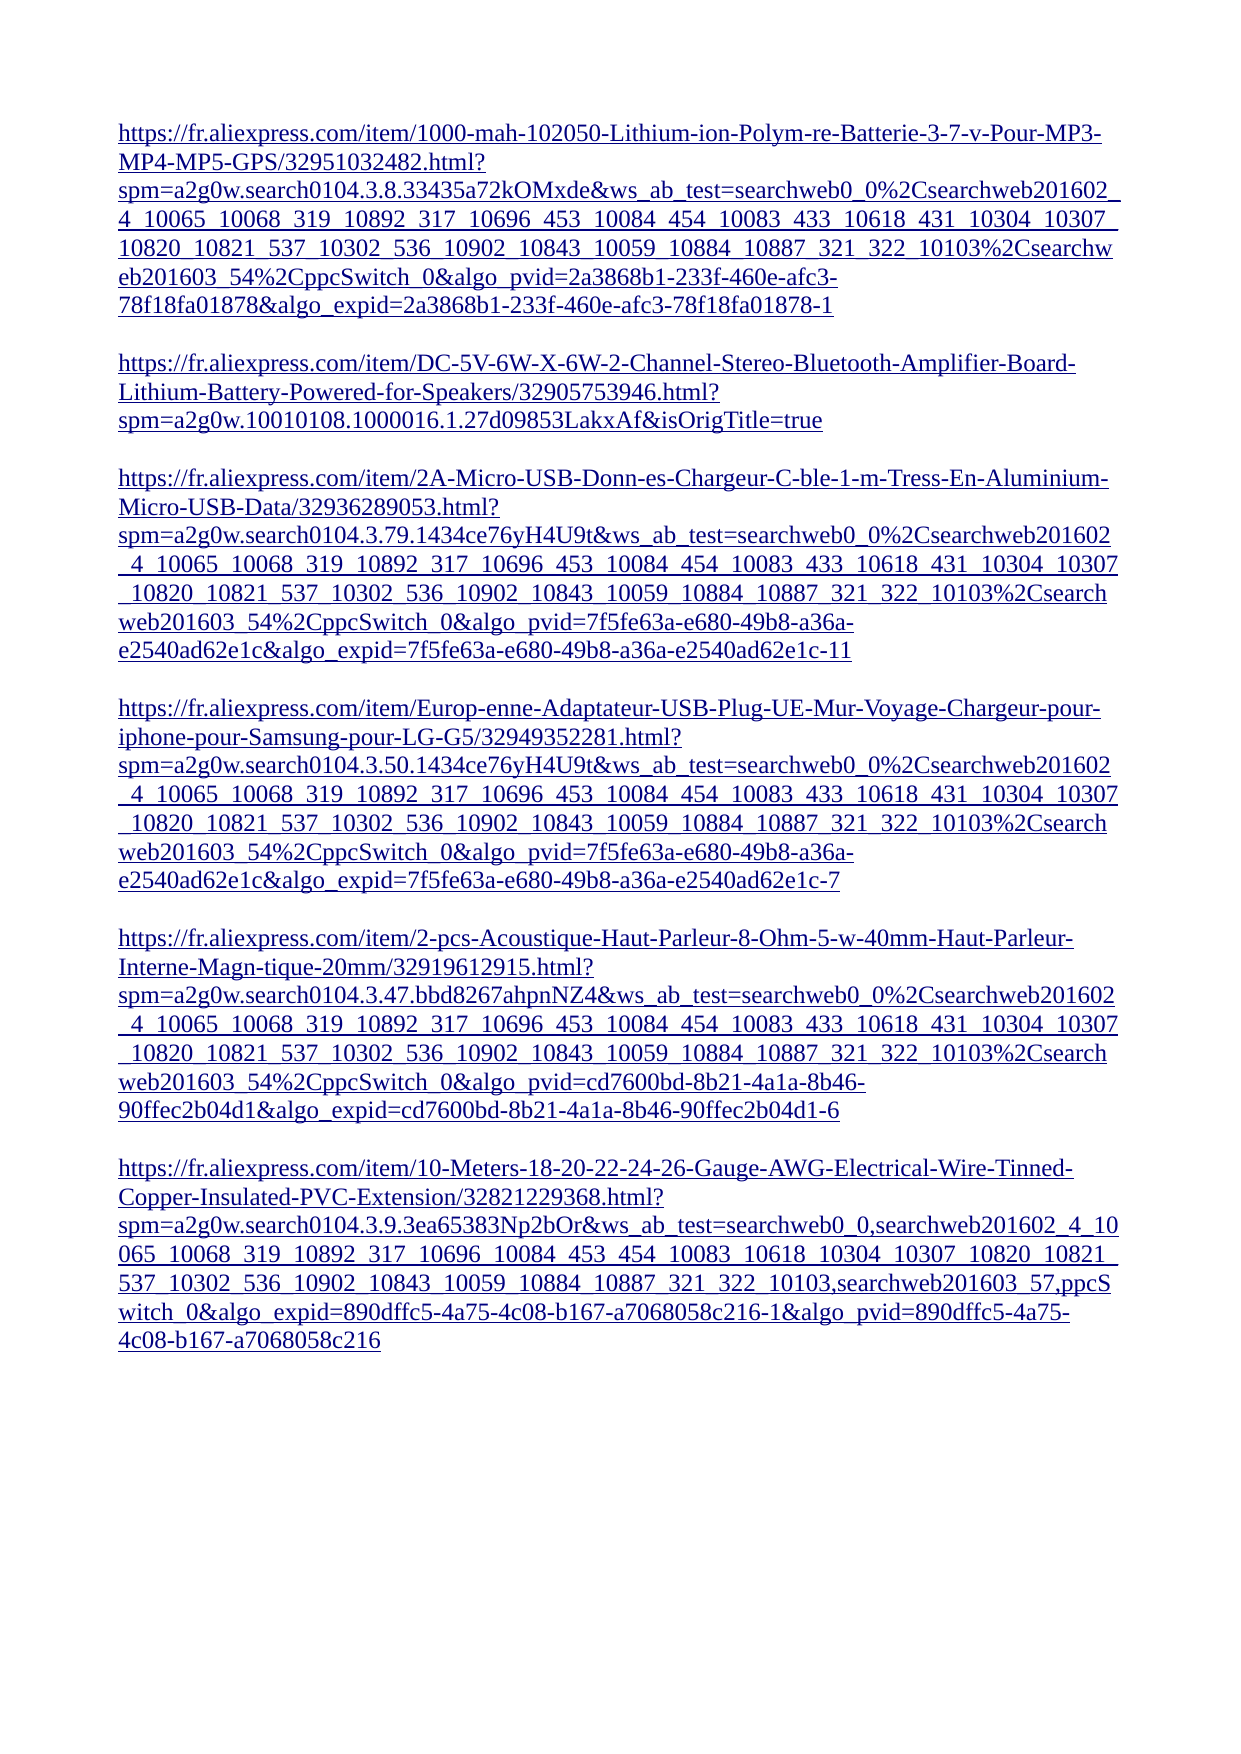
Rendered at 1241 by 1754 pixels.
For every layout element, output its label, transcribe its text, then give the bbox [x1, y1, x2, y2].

text https://fr.aliexpress.com/item/1000-mah-102050-Lithium-ion-Polym-re-Batterie-3-7-v-Pour-MP3-MP4-MP5-GPS/32951032482.html?spm=a2g0w.search0104.3.8.33435a72kOMxde&ws_ab_test=searchweb0_0%2Csearchweb201602_4_10065_10068_319_10892_317_10696_453_10084_454_10083_433_10618_431_10304_10307_10820_10821_537_10302_536_10902_10843_10059_10884_10887_321_322_10103%2Csearchweb201603_54%2CppcSwitch_0&algo_pvid=2a3868b1-233f-460e-afc3-78f18fa01878&algo_expid=2a3868b1-233f-460e-afc3-78f18fa01878-1 [118, 118, 1122, 319]
text https://fr.aliexpress.com/item/Europ-enne-Adaptateur-USB-Plug-UE-Mur-Voyage-Chargeur-pour-iphone-pour-Samsung-pour-LG-G5/32949352281.html?spm=a2g0w.search0104.3.50.1434ce76yH4U9t&ws_ab_test=searchweb0_0%2Csearchweb201602_4_10065_10068_319_10892_317_10696_453_10084_454_10083_433_10618_431_10304_10307_10820_10821_537_10302_536_10902_10843_10059_10884_10887_321_322_10103%2Csearchweb201603_54%2CppcSwitch_0&algo_pvid=7f5fe63a-e680-49b8-a36a-e2540ad62e1c&algo_expid=7f5fe63a-e680-49b8-a36a-e2540ad62e1c-7 [118, 693, 1122, 894]
text https://fr.aliexpress.com/item/2A-Micro-USB-Donn-es-Chargeur-C-ble-1-m-Tress-En-Aluminium-Micro-USB-Data/32936289053.html?spm=a2g0w.search0104.3.79.1434ce76yH4U9t&ws_ab_test=searchweb0_0%2Csearchweb201602_4_10065_10068_319_10892_317_10696_453_10084_454_10083_433_10618_431_10304_10307_10820_10821_537_10302_536_10902_10843_10059_10884_10887_321_322_10103%2Csearchweb201603_54%2CppcSwitch_0&algo_pvid=7f5fe63a-e680-49b8-a36a-e2540ad62e1c&algo_expid=7f5fe63a-e680-49b8-a36a-e2540ad62e1c-11 [118, 463, 1122, 664]
text https://fr.aliexpress.com/item/2-pcs-Acoustique-Haut-Parleur-8-Ohm-5-w-40mm-Haut-Parleur-Interne-Magn-tique-20mm/32919612915.html?spm=a2g0w.search0104.3.47.bbd8267ahpnNZ4&ws_ab_test=searchweb0_0%2Csearchweb201602_4_10065_10068_319_10892_317_10696_453_10084_454_10083_433_10618_431_10304_10307_10820_10821_537_10302_536_10902_10843_10059_10884_10887_321_322_10103%2Csearchweb201603_54%2CppcSwitch_0&algo_pvid=cd7600bd-8b21-4a1a-8b46-90ffec2b04d1&algo_expid=cd7600bd-8b21-4a1a-8b46-90ffec2b04d1-6 [118, 923, 1122, 1124]
text https://fr.aliexpress.com/item/DC-5V-6W-X-6W-2-Channel-Stereo-Bluetooth-Amplifier-Board-Lithium-Battery-Powered-for-Speakers/32905753946.html?spm=a2g0w.10010108.1000016.1.27d09853LakxAf&isOrigTitle=true [118, 348, 1122, 434]
text https://fr.aliexpress.com/item/10-Meters-18-20-22-24-26-Gauge-AWG-Electrical-Wire-Tinned-Copper-Insulated-PVC-Extension/32821229368.html?spm=a2g0w.search0104.3.9.3ea65383Np2bOr&ws_ab_test=searchweb0_0,searchweb201602_4_10065_10068_319_10892_317_10696_10084_453_454_10083_10618_10304_10307_10820_10821_537_10302_536_10902_10843_10059_10884_10887_321_322_10103,searchweb201603_57,ppcSwitch_0&algo_expid=890dffc5-4a75-4c08-b167-a7068058c216-1&algo_pvid=890dffc5-4a75-4c08-b167-a7068058c216 [118, 1153, 1122, 1354]
